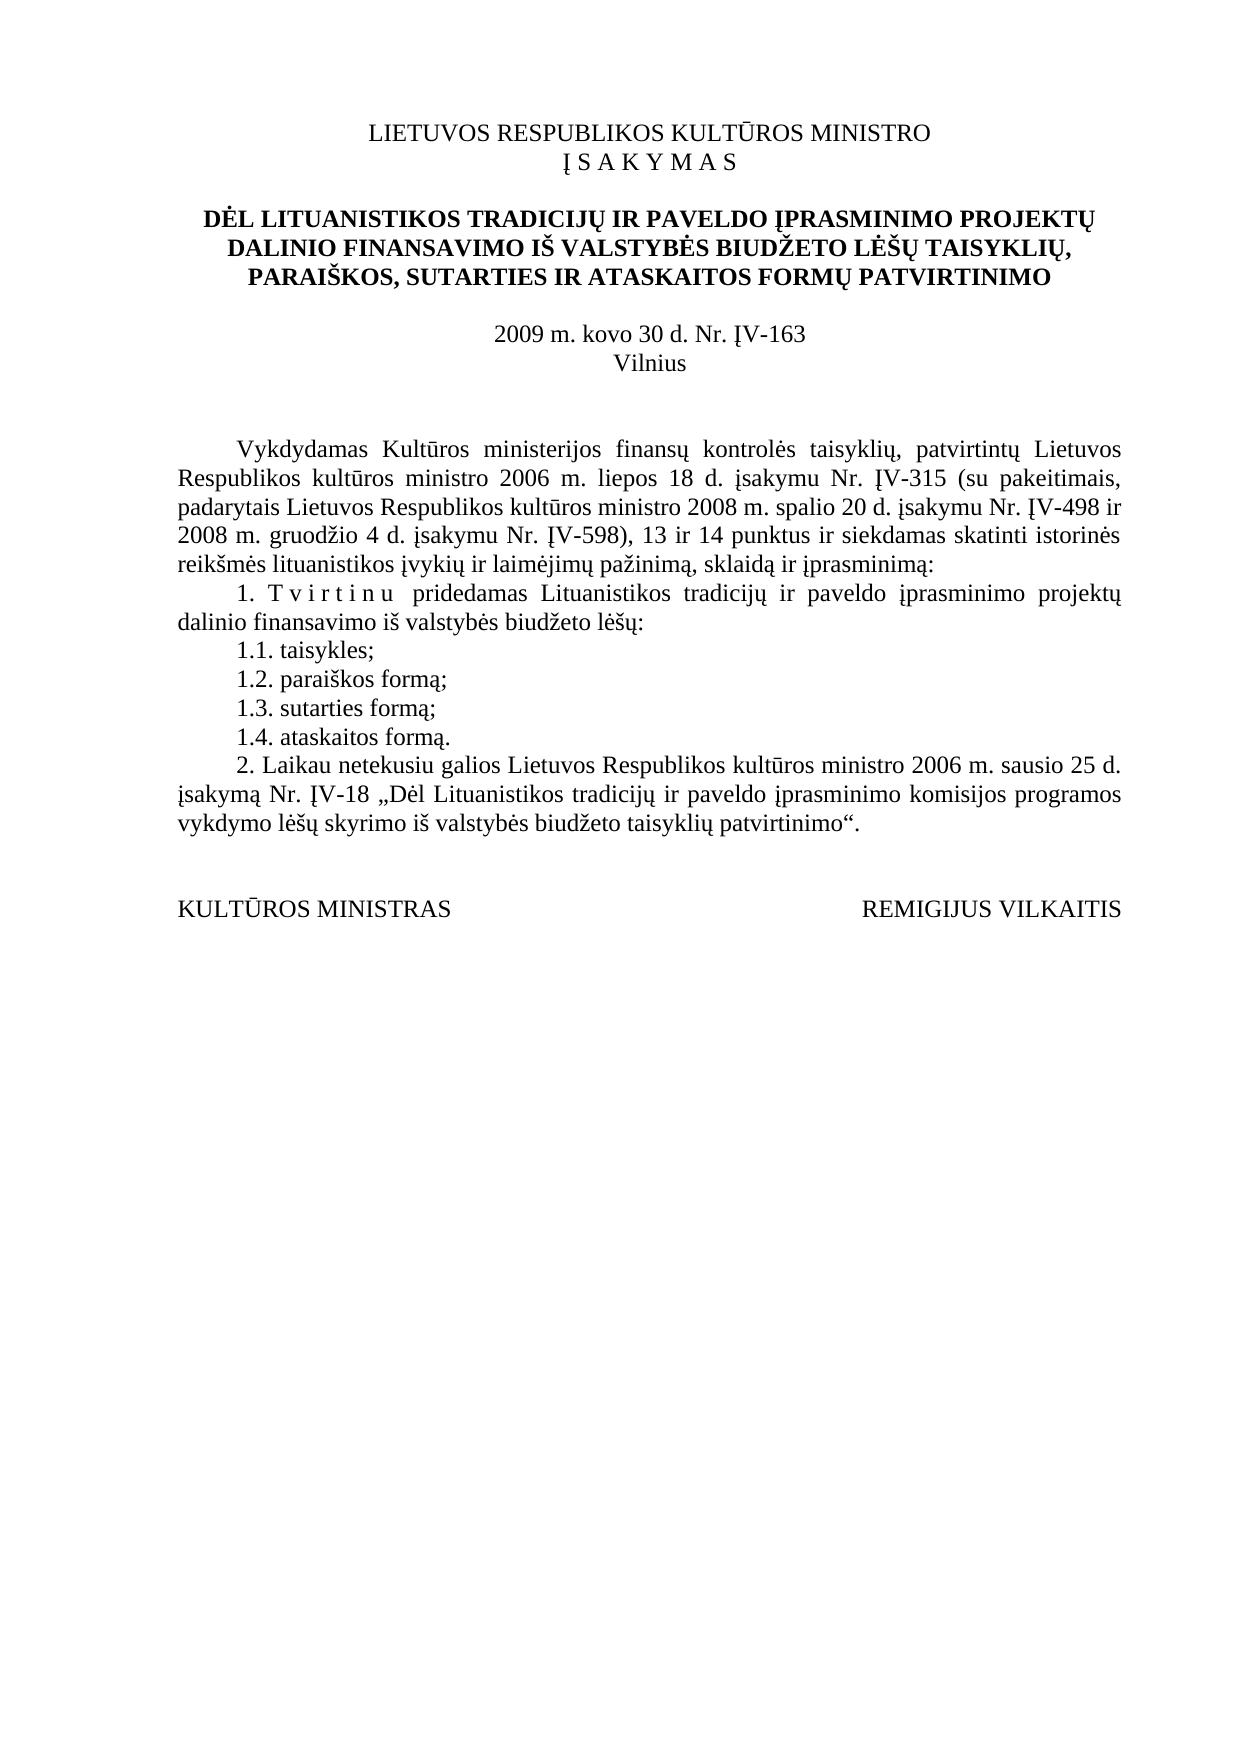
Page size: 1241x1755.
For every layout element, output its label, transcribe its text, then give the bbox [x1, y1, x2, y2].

text 1.1. taisykles; [177, 636, 1122, 664]
text 2. Laikau netekusiu galios Lietuvos Respublikos kultūros ministro 2006 m. sausio 25 d. įsakymą Nr. ĮV-18 „Dėl Lituanistikos tradicijų ir paveldo įprasminimo komisijos programos vykdymo lėšų skyrimo iš valstybės biudžeto taisyklių patvirtinimo“. [177, 751, 1122, 837]
text 2009 m. kovo 30 d. Nr. ĮV-163 [177, 319, 1122, 348]
text ĮSAKYMAS [177, 147, 1122, 176]
text KULTŪROS MINISTRAS REMIGIJUS VILKAITIS [177, 894, 1122, 923]
text 1.4. ataskaitos formą. [177, 722, 1122, 751]
text Vykdydamas Kultūros ministerijos finansų kontrolės taisyklių, patvirtintų Lietuvos Respublikos kultūros ministro 2006 m. liepos 18 d. įsakymu Nr. ĮV-315 (su pakeitimais, padarytais Lietuvos Respublikos kultūros ministro 2008 m. spalio 20 d. įsakymu Nr. ĮV-498 ir 2008 m. gruodžio 4 d. įsakymu Nr. ĮV-598), 13 ir 14 punktus ir siekdamas skatinti istorinės reikšmės lituanistikos įvykių ir laimėjimų pažinimą, sklaidą ir įprasminimą: [177, 434, 1122, 578]
text 1.3. sutarties formą; [177, 693, 1122, 722]
text Vilnius [177, 348, 1122, 377]
text DĖL LITUANISTIKOS TRADICIJŲ IR PAVELDO ĮPRASMINIMO PROJEKTŲ DALINIO FINANSAVIMO IŠ VALSTYBĖS BIUDŽETO LĖŠŲ TAISYKLIŲ, PARAIŠKOS, SUTARTIES IR ATASKAITOS FORMŲ PATVIRTINIMO [177, 204, 1122, 291]
text 1. Tvirtinu pridedamas Lituanistikos tradicijų ir paveldo įprasminimo projektų dalinio finansavimo iš valstybės biudžeto lėšų: [177, 578, 1122, 636]
text LIETUVOS RESPUBLIKOS KULTŪROS MINISTRO [177, 118, 1122, 147]
text 1.2. paraiškos formą; [177, 664, 1122, 693]
